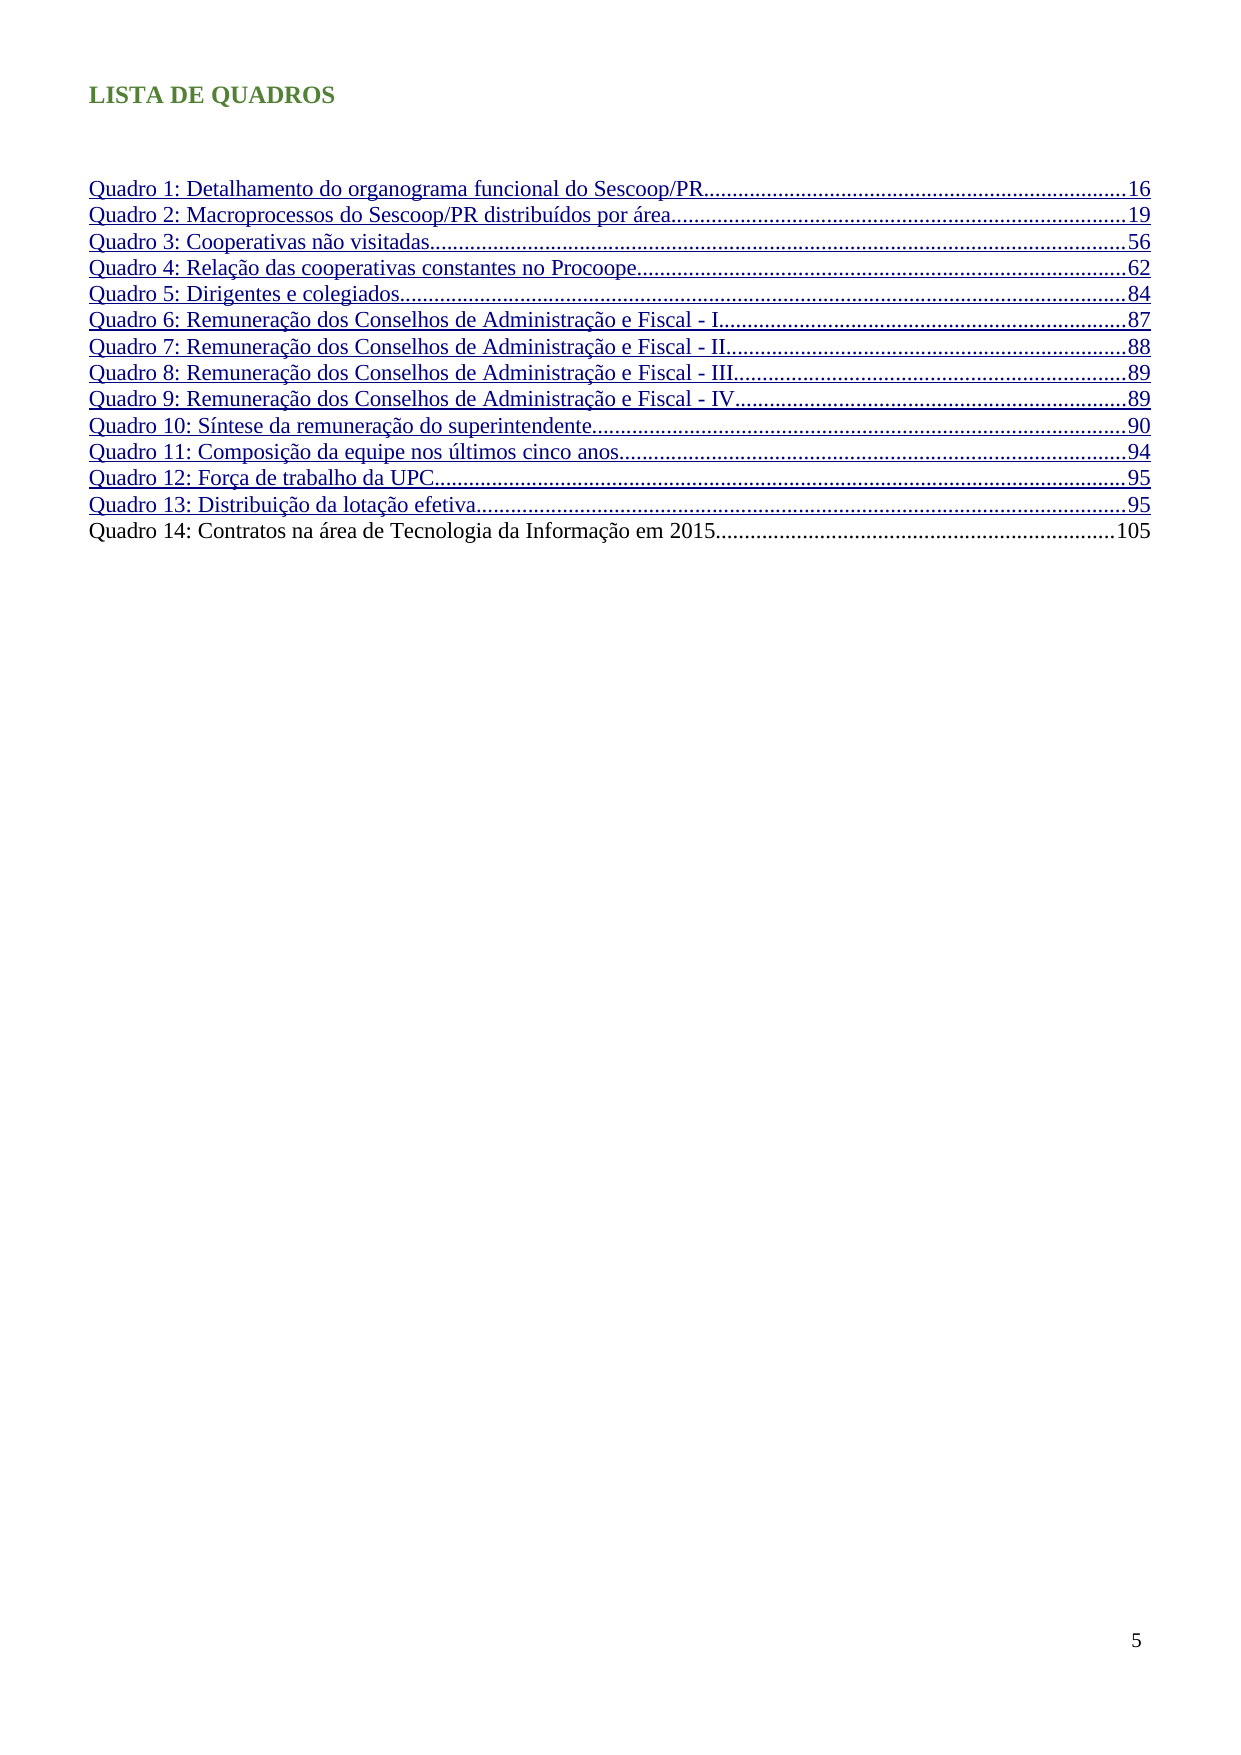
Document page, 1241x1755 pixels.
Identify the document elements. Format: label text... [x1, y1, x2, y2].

text Quadro 12: Força de trabalho da UPC 95 [89, 465, 1163, 491]
text Quadro 1: Detalhamento do organograma funcional do Sescoop/PR 16 [89, 176, 1163, 202]
text Quadro 7: Remuneração dos Conselhos de Administração e Fiscal - II 88 [89, 333, 1163, 359]
text Quadro 4: Relação das cooperativas constantes no Procoope 62 [89, 254, 1163, 281]
text Quadro 13: Distribuição da lotação efetiva 95 [89, 491, 1163, 517]
text Quadro 11: Composição da equipe nos últimos cinco anos 94 [89, 438, 1163, 465]
text Quadro 8: Remuneração dos Conselhos de Administração e Fiscal - III 89 [89, 359, 1163, 386]
text Quadro 10: Síntese da remuneração do superintendente 90 [89, 412, 1163, 438]
text Quadro 9: Remuneração dos Conselhos de Administração e Fiscal - IV 89 [89, 386, 1163, 412]
text Quadro 5: Dirigentes e colegiados 84 [89, 281, 1163, 307]
text Quadro 3: Cooperativas não visitadas 56 [89, 228, 1163, 254]
text Quadro 2: Macroprocessos do Sescoop/PR distribuídos por área 19 [89, 202, 1163, 228]
text Quadro 6: Remuneração dos Conselhos de Administração e Fiscal - I 87 [89, 307, 1163, 333]
text LISTA DE QUADROS [89, 80, 1163, 109]
text Quadro 14: Contratos na área de Tecnologia da Informação em 2015 105 [89, 517, 1163, 544]
